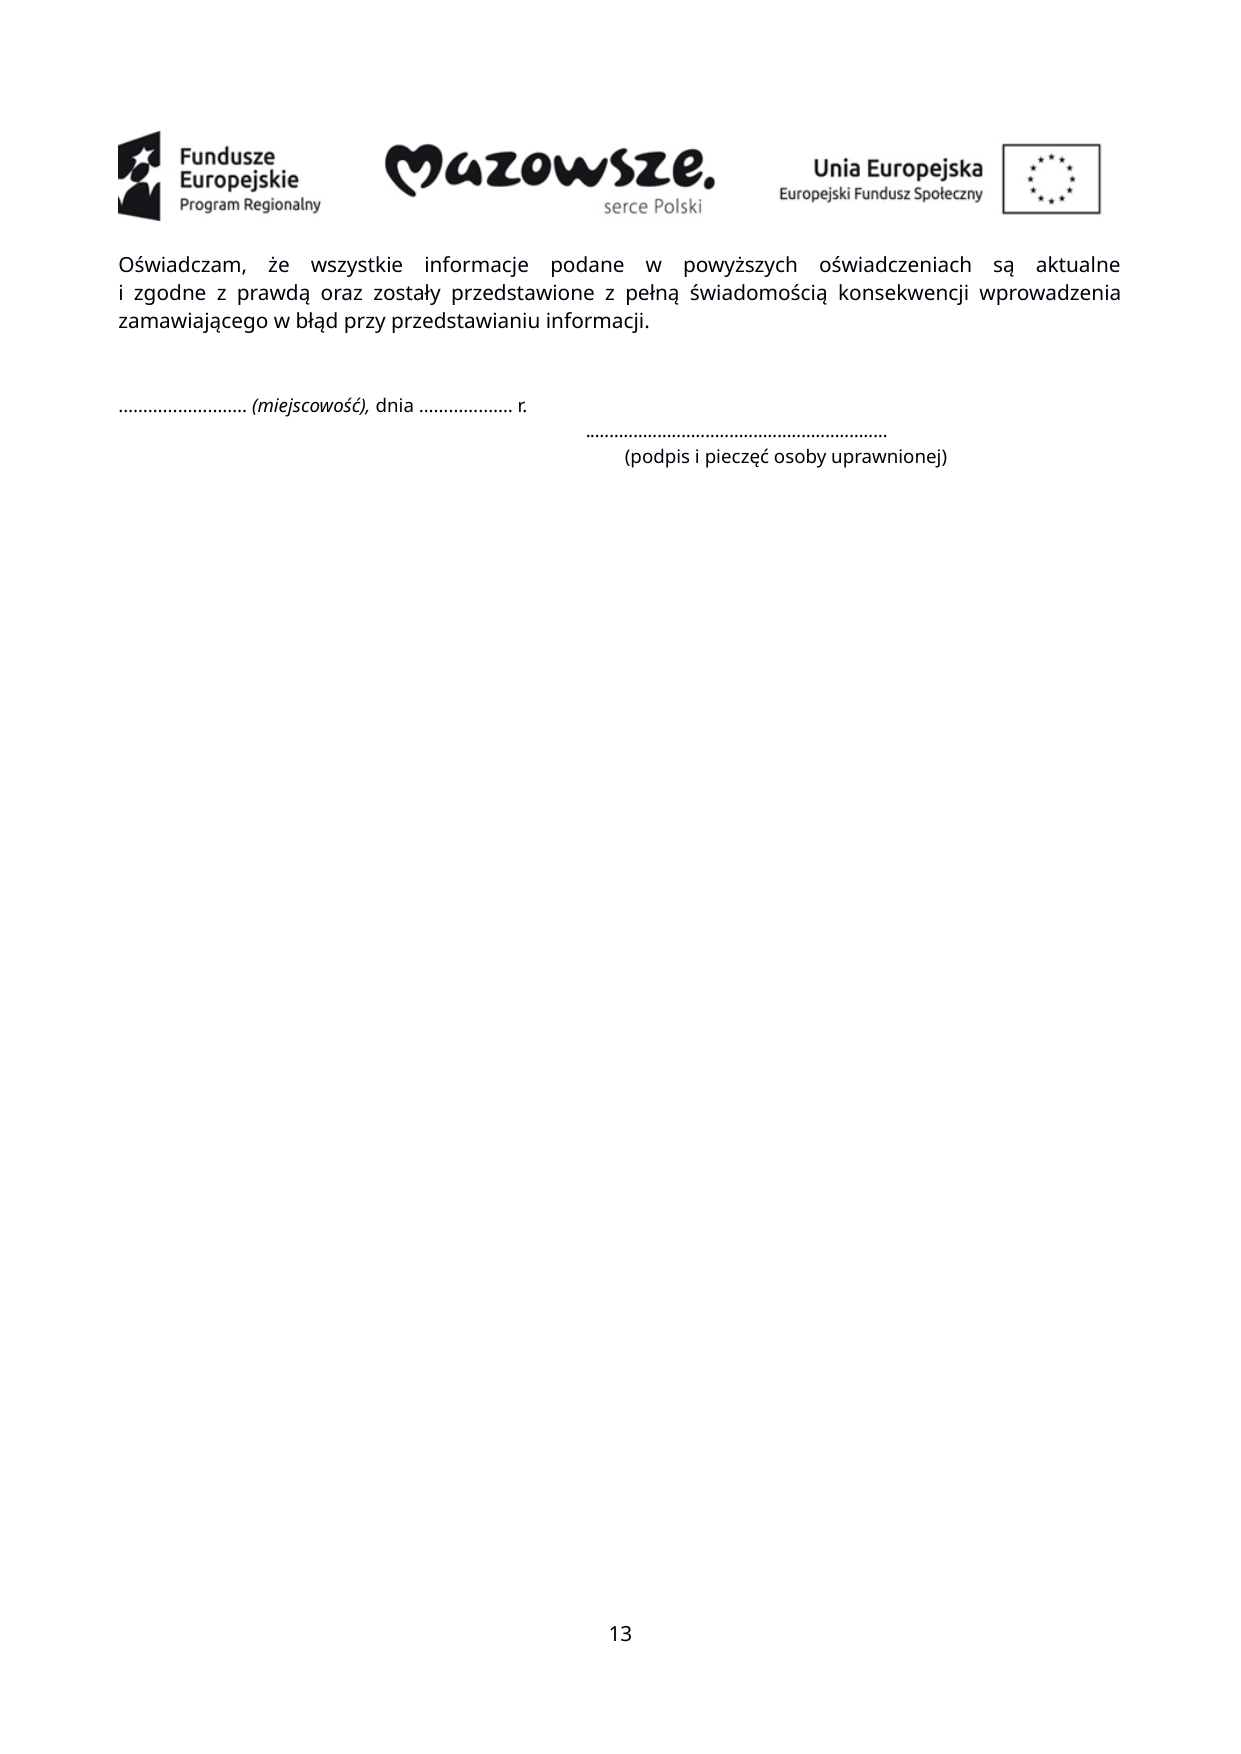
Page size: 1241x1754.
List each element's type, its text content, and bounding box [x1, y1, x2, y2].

picture [118, 131, 1105, 221]
text (podpis i pieczęć osoby uprawnionej) [118, 443, 1122, 468]
text Oświadczam, że wszystkie informacje podane w powyższych oświadczeniach są aktualne i zgodne z prawdą oraz zostały przedstawione z pełną świadomością konsekwencji wprowadzenia zamawiającego w błąd przy przedstawianiu informacji. [118, 250, 1122, 335]
text ............................................................... [118, 417, 1122, 443]
text ………...…….……. (miejscowość), dnia ………….…… r. [118, 392, 1122, 417]
